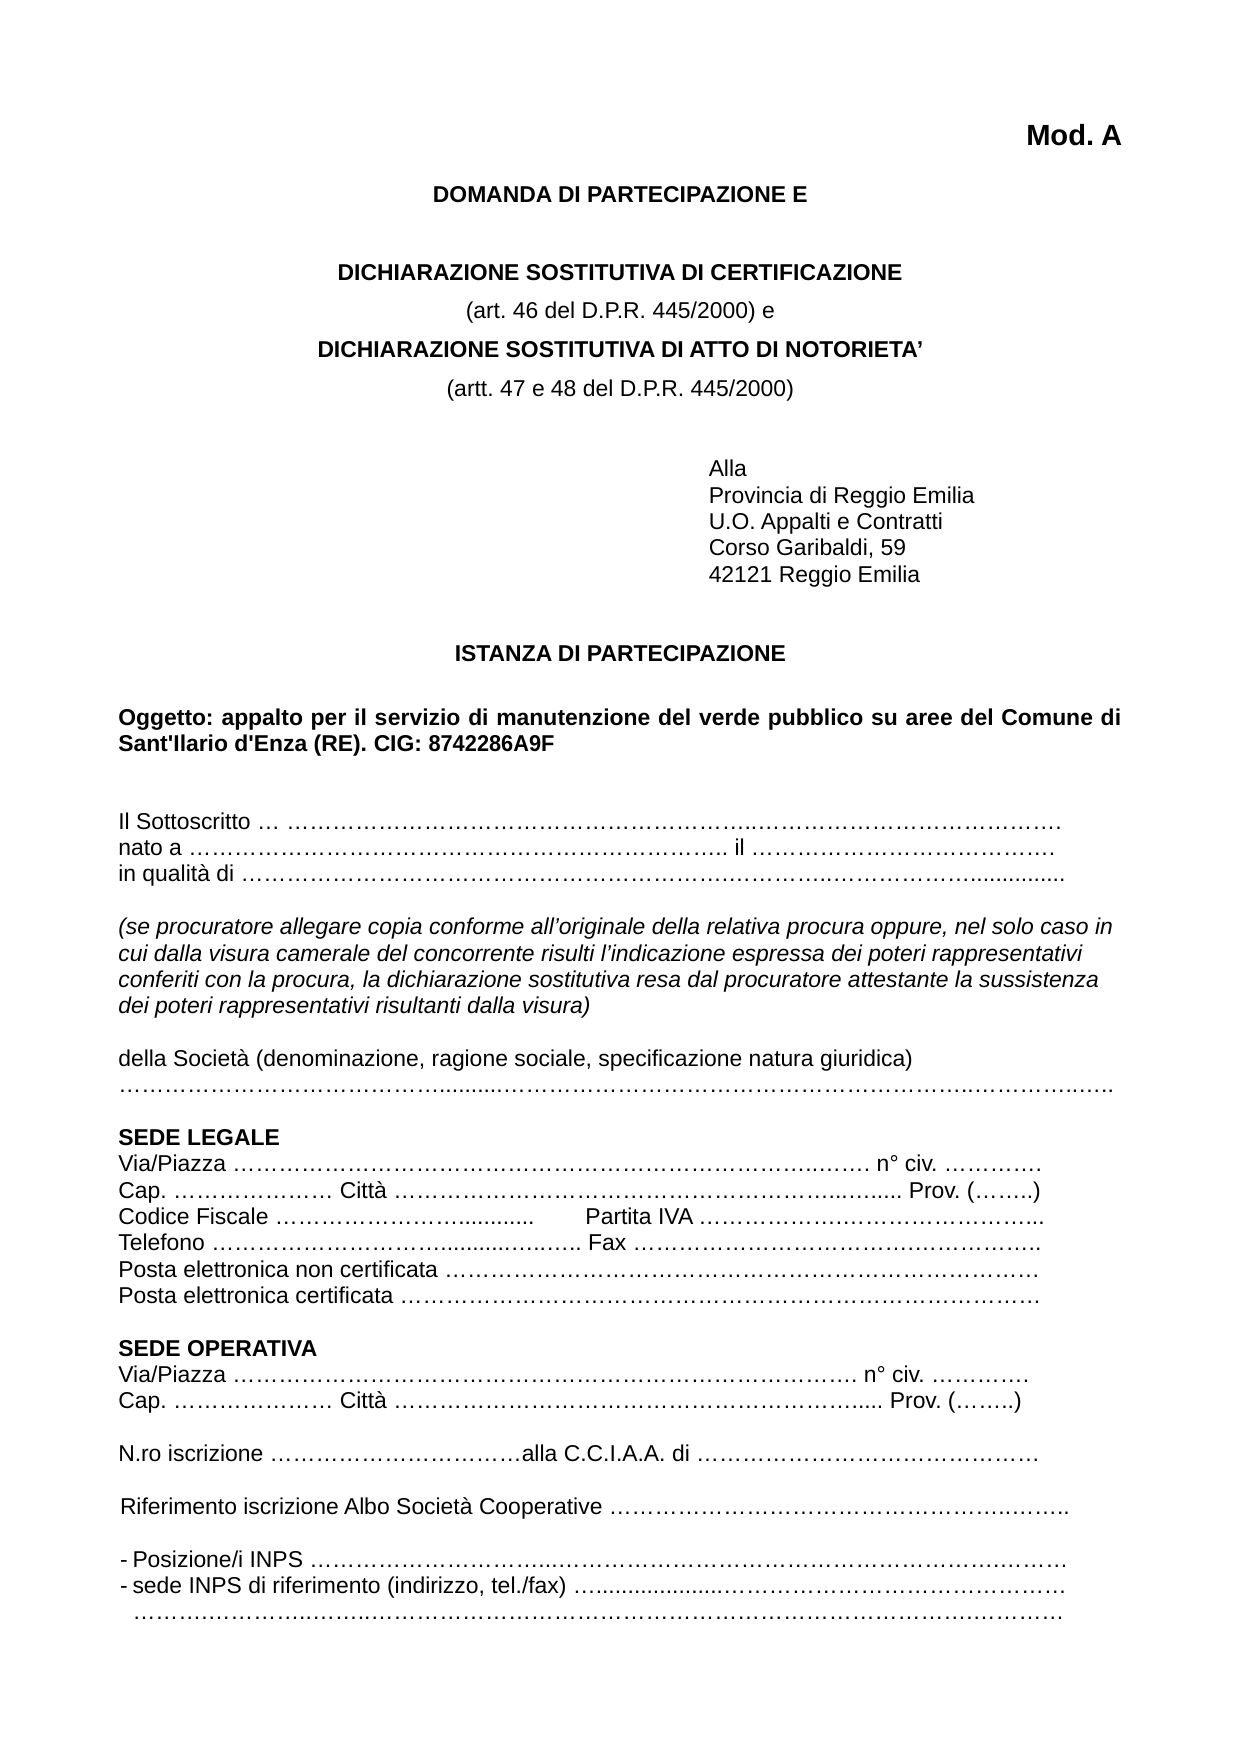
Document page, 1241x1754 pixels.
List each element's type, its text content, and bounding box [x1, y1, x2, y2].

text (se procuratore allegare copia conforme all’originale della relativa procura oppure, nel solo caso in cui dalla visura camerale del concorrente risulti l’indicazione espressa dei poteri rappresentativi conferiti con la procura, la dichiarazione sostitutiva resa dal procuratore attestante la sussistenza dei poteri rappresentativi risultanti dalla visura) [118, 913, 1122, 1018]
text 42121 Reggio Emilia [118, 561, 1122, 587]
text Cap. ………………… Città ……………………………………………………..... Prov. (……..) [118, 1387, 1122, 1414]
subtitle Oggetto: appalto per il servizio di manutenzione del verde pubblico su aree del Comune di Sant'Ilario d'Enza (RE). CIG: 8742286A9F [118, 704, 1122, 756]
text Mod. A [118, 118, 1122, 152]
text Il Sottoscritto … ……………………………………………………..…………………………………. [118, 808, 1122, 834]
text SEDE LEGALE [118, 1124, 1122, 1150]
text (artt. 47 e 48 del D.P.R. 445/2000) [118, 375, 1122, 402]
text DICHIARAZIONE SOSTITUTIVA DI ATTO DI NOTORIETA’ [118, 336, 1122, 363]
text Via/Piazza …………………………………………………………………..……. n° civ. …………. [118, 1150, 1122, 1177]
text U.O. Appalti e Contratti [118, 508, 1122, 534]
text Posta elettronica non certificata …………………………………………………………………… [118, 1256, 1122, 1282]
text Provincia di Reggio Emilia [118, 482, 1122, 508]
text Posta elettronica certificata ………………………………………………………………………… [118, 1282, 1122, 1308]
text Corso Garibaldi, 59 [118, 534, 1122, 561]
text ……….…………..……..…………………………………………………………………….………… [120, 1598, 1122, 1625]
text Codice Fiscale ……………………............ Partita IVA ……………….……………………... [118, 1203, 1122, 1229]
text Telefono …………………………...........…..….. Fax ……………………………….…………….. [118, 1229, 1122, 1256]
text (art. 46 del D.P.R. 445/2000) e [118, 297, 1122, 324]
text della Società (denominazione, ragione sociale, specificazione natura giuridica) ……………………………………..........……………………………………………………..…………..….. [118, 1045, 1122, 1098]
text DOMANDA DI PARTECIPAZIONE E [118, 181, 1122, 207]
text Riferimento iscrizione Albo Società Cooperative ……………………………………………..…….. [120, 1493, 1122, 1519]
text - Posizione/i INPS …………………………...………………………………………………….……… [120, 1546, 1122, 1572]
text ISTANZA DI PARTECIPAZIONE [118, 640, 1122, 666]
text DICHIARAZIONE SOSTITUTIVA DI CERTIFICAZIONE [118, 259, 1122, 285]
text Alla [118, 453, 1122, 482]
text Cap. ………………… Città …………………………………………………...…..... Prov. (……..) [118, 1177, 1122, 1203]
text Via/Piazza ………………………………………………………………………. n° civ. …………. [118, 1361, 1122, 1387]
text in qualità di ……………………………………………………….…………..………………............... [118, 860, 1122, 887]
text nato a …………………………………………………………….. il …………………………………. [118, 834, 1122, 860]
text - sede INPS di riferimento (indirizzo, tel./fax) …....................……………………………………… [120, 1572, 1122, 1598]
text SEDE OPERATIVA [118, 1335, 1122, 1361]
text N.ro iscrizione ……………………………alla C.C.I.A.A. di ……………………………………… [118, 1440, 1122, 1467]
